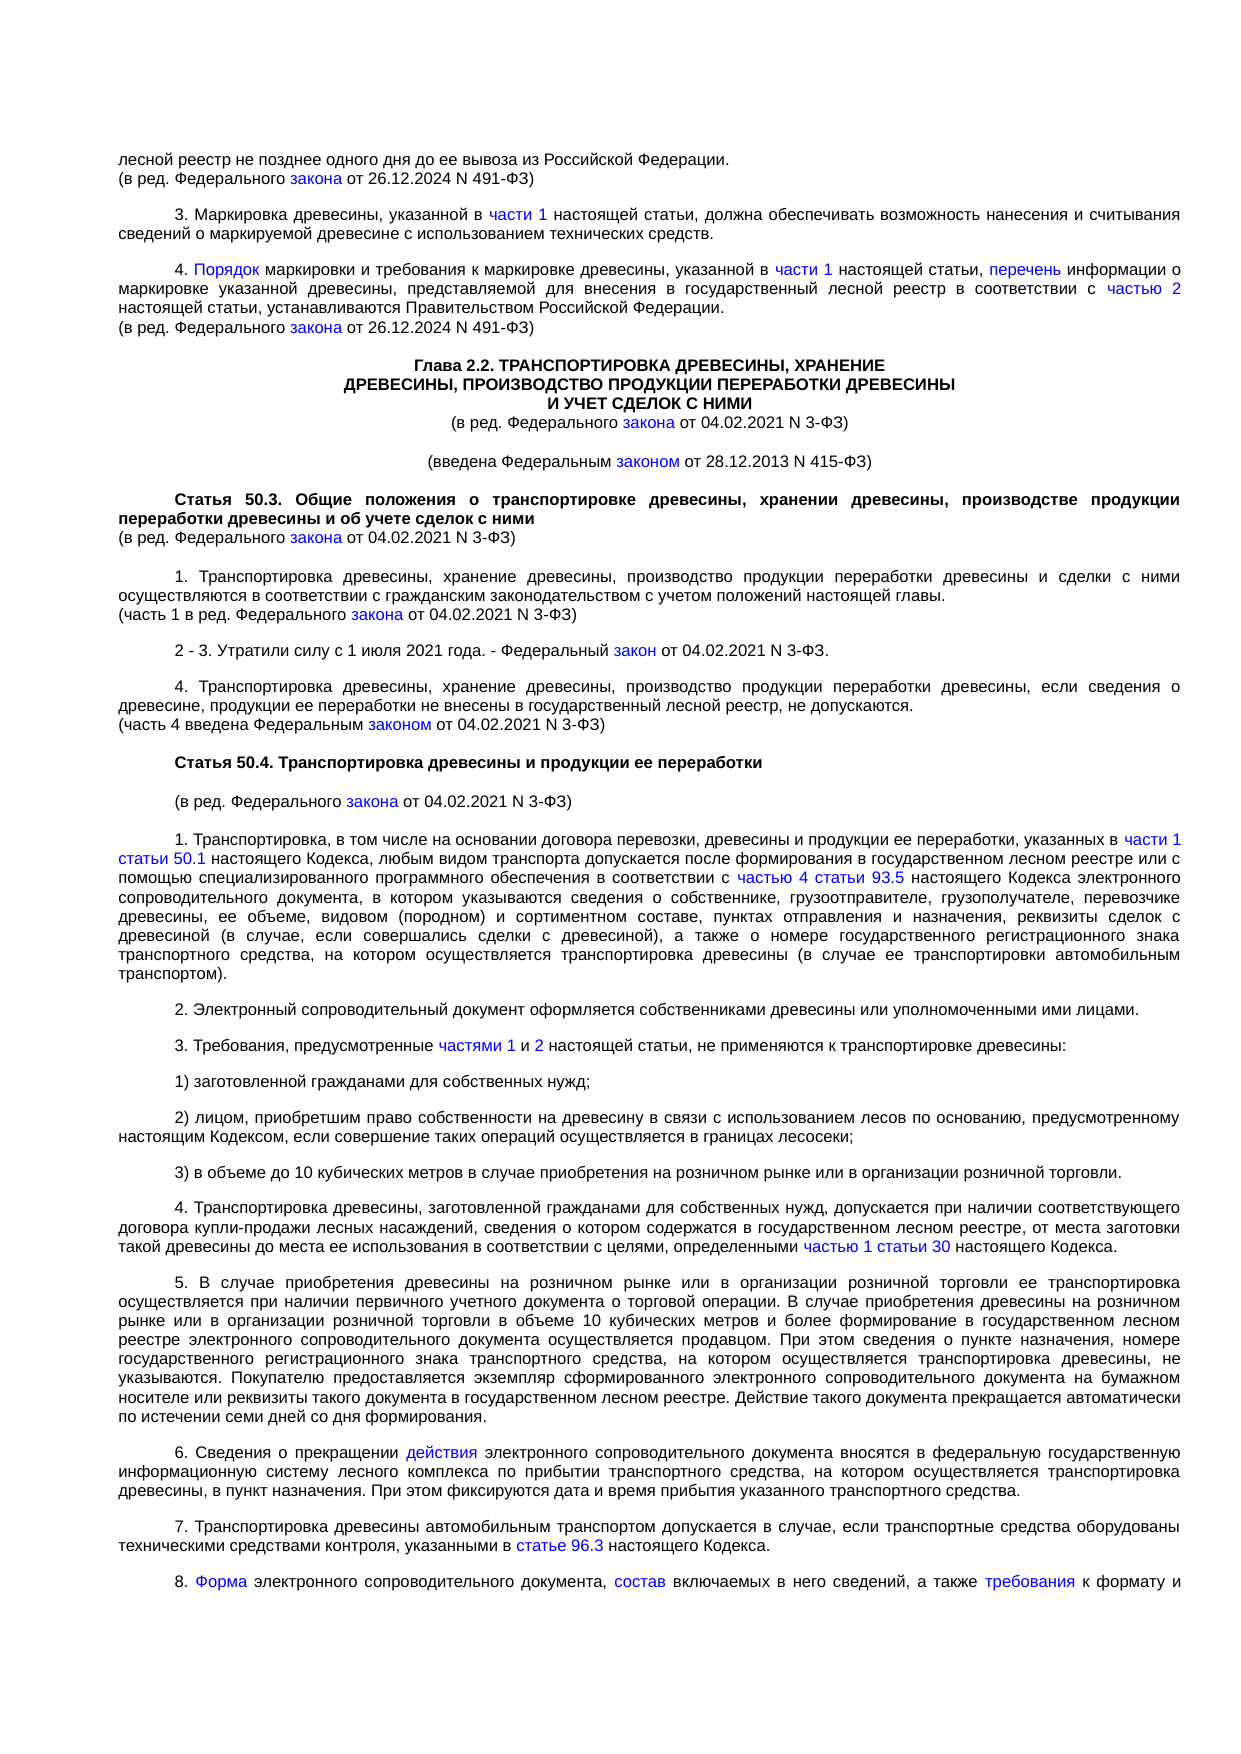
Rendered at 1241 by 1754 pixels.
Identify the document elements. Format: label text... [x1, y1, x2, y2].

text 1. Транспортировка, в том числе на основании договора перевозки, древесины и продукции ее переработки, указанных в части 1 статьи 50.1 настоящего Кодекса, любым видом транспорта допускается после формирования в государственном лесном реестре или с помощью специализированного программного обеспечения в соответствии с частью 4 статьи 93.5 настоящего Кодекса электронного сопроводительного документа, в котором указываются сведения о собственнике, грузоотправителе, грузополучателе, перевозчике древесины, ее объеме, видовом (породном) и сортиментном составе, пунктах отправления и назначения, реквизиты сделок с древесиной (в случае, если совершались сделки с древесиной), а также о номере государственного регистрационного знака транспортного средства, на котором осуществляется транспортировка древесины (в случае ее транспортировки автомобильным транспортом). [118, 830, 1181, 983]
text (в ред. Федерального закона от 04.02.2021 N 3-ФЗ) [118, 792, 1181, 811]
text 2 - 3. Утратили силу с 1 июля 2021 года. - Федеральный закон от 04.02.2021 N 3-ФЗ. [118, 641, 1181, 660]
text 1. Транспортировка древесины, хранение древесины, производство продукции переработки древесины и сделки с ними осуществляются в соответствии с гражданским законодательством с учетом положений настоящей главы. [118, 567, 1181, 605]
text 7. Транспортировка древесины автомобильным транспортом допускается в случае, если транспортные средства оборудованы техническими средствами контроля, указанными в статье 96.3 настоящего Кодекса. [118, 1517, 1181, 1555]
text 4. Порядок маркировки и требования к маркировке древесины, указанной в части 1 настоящей статьи, перечень информации о маркировке указанной древесины, представляемой для внесения в государственный лесной реестр в соответствии с частью 2 настоящей статьи, устанавливаются Правительством Российской Федерации. [118, 260, 1181, 317]
text 5. В случае приобретения древесины на розничном рынке или в организации розничной торговли ее транспортировка осуществляется при наличии первичного учетного документа о торговой операции. В случае приобретения древесины на розничном рынке или в организации розничной торговли в объеме 10 кубических метров и более формирование в государственном лесном реестре электронного сопроводительного документа осуществляется продавцом. При этом сведения о пункте назначения, номере государственного регистрационного знака транспортного средства, на котором осуществляется транспортировка древесины, не указываются. Покупателю предоставляется экземпляр сформированного электронного сопроводительного документа на бумажном носителе или реквизиты такого документа в государственном лесном реестре. Действие такого документа прекращается автоматически по истечении семи дней со дня формирования. [118, 1272, 1181, 1426]
text 3. Маркировка древесины, указанной в части 1 настоящей статьи, должна обеспечивать возможность нанесения и считывания сведений о маркируемой древесине с использованием технических средств. [118, 205, 1181, 243]
text ДРЕВЕСИНЫ, ПРОИЗВОДСТВО ПРОДУКЦИИ ПЕРЕРАБОТКИ ДРЕВЕСИНЫ [118, 375, 1181, 394]
text (часть 1 в ред. Федерального закона от 04.02.2021 N 3-ФЗ) [118, 605, 1181, 624]
text (введена Федеральным законом от 28.12.2013 N 415-ФЗ) [118, 452, 1181, 471]
text 4. Транспортировка древесины, заготовленной гражданами для собственных нужд, допускается при наличии соответствующего договора купли-продажи лесных насаждений, сведения о котором содержатся в государственном лесном реестре, от места заготовки такой древесины до места ее использования в соответствии с целями, определенными частью 1 статьи 30 настоящего Кодекса. [118, 1198, 1181, 1256]
text (в ред. Федерального закона от 04.02.2021 N 3-ФЗ) [118, 528, 1181, 547]
text 1) заготовленной гражданами для собственных нужд; [118, 1072, 1181, 1091]
text (в ред. Федерального закона от 26.12.2024 N 491-ФЗ) [118, 169, 1181, 188]
text 2) лицом, приобретшим право собственности на древесину в связи с использованием лесов по основанию, предусмотренному настоящим Кодексом, если совершение таких операций осуществляется в границах лесосеки; [118, 1107, 1181, 1146]
text 3. Требования, предусмотренные частями 1 и 2 настоящей статьи, не применяются к транспортировке древесины: [118, 1036, 1181, 1055]
text (в ред. Федерального закона от 26.12.2024 N 491-ФЗ) [118, 317, 1181, 337]
subtitle Глава 2.2. ТРАНСПОРТИРОВКА ДРЕВЕСИНЫ, ХРАНЕНИЕ [118, 356, 1181, 375]
text 6. Сведения о прекращении действия электронного сопроводительного документа вносятся в федеральную государственную информационную систему лесного комплекса по прибытии транспортного средства, на котором осуществляется транспортировка древесины, в пункт назначения. При этом фиксируются дата и время прибытия указанного транспортного средства. [118, 1442, 1181, 1500]
subtitle Статья 50.3. Общие положения о транспортировке древесины, хранении древесины, производстве продукции переработки древесины и об учете сделок с ними [118, 490, 1181, 528]
text 3) в объеме до 10 кубических метров в случае приобретения на розничном рынке или в организации розничной торговли. [118, 1162, 1181, 1182]
text 2. Электронный сопроводительный документ оформляется собственниками древесины или уполномоченными ими лицами. [118, 1000, 1181, 1019]
text (часть 4 введена Федеральным законом от 04.02.2021 N 3-ФЗ) [118, 715, 1181, 734]
text 4. Транспортировка древесины, хранение древесины, производство продукции переработки древесины, если сведения о древесине, продукции ее переработки не внесены в государственный лесной реестр, не допускаются. [118, 677, 1181, 715]
subtitle Статья 50.4. Транспортировка древесины и продукции ее переработки [118, 753, 1181, 772]
text И УЧЕТ СДЕЛОК С НИМИ [118, 394, 1181, 413]
text лесной реестр не позднее одного дня до ее вывоза из Российской Федерации. [118, 150, 1181, 169]
text (в ред. Федерального закона от 04.02.2021 N 3-ФЗ) [118, 413, 1181, 432]
text 8. Форма электронного сопроводительного документа, состав включаемых в него сведений, а также требования к формату и [118, 1572, 1181, 1591]
